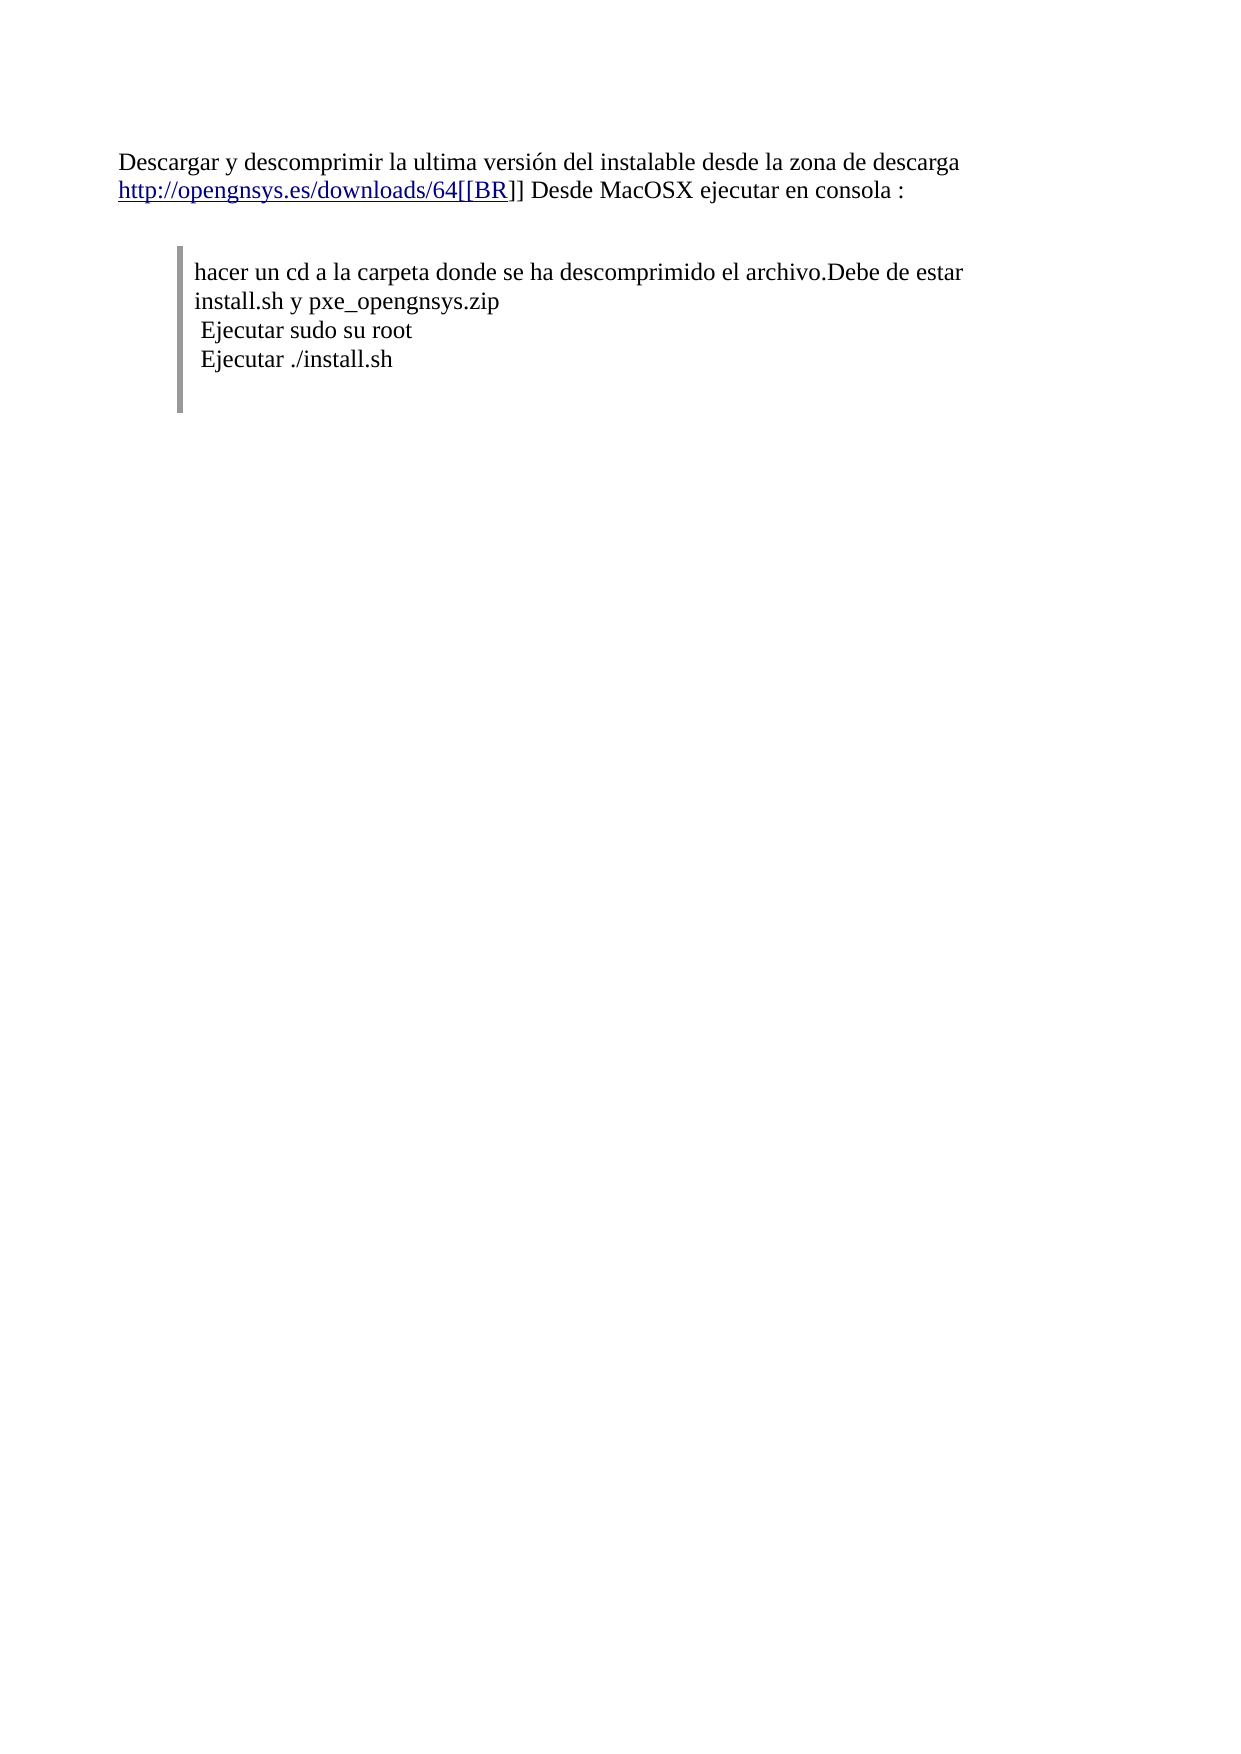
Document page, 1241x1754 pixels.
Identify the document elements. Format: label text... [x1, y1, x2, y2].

text Descargar y descomprimir la ultima versión del instalable desde la zona de descarga ​http://opengnsys.es/downloads/64[[BR]] Desde MacOSX ejecutar en consola : [118, 147, 1122, 233]
text hacer un cd a la carpeta donde se ha descomprimido el archivo.Debe de estar install.sh y pxe_opengnsys.zip Ejecutar sudo su root Ejecutar ./install.sh [183, 246, 1063, 413]
